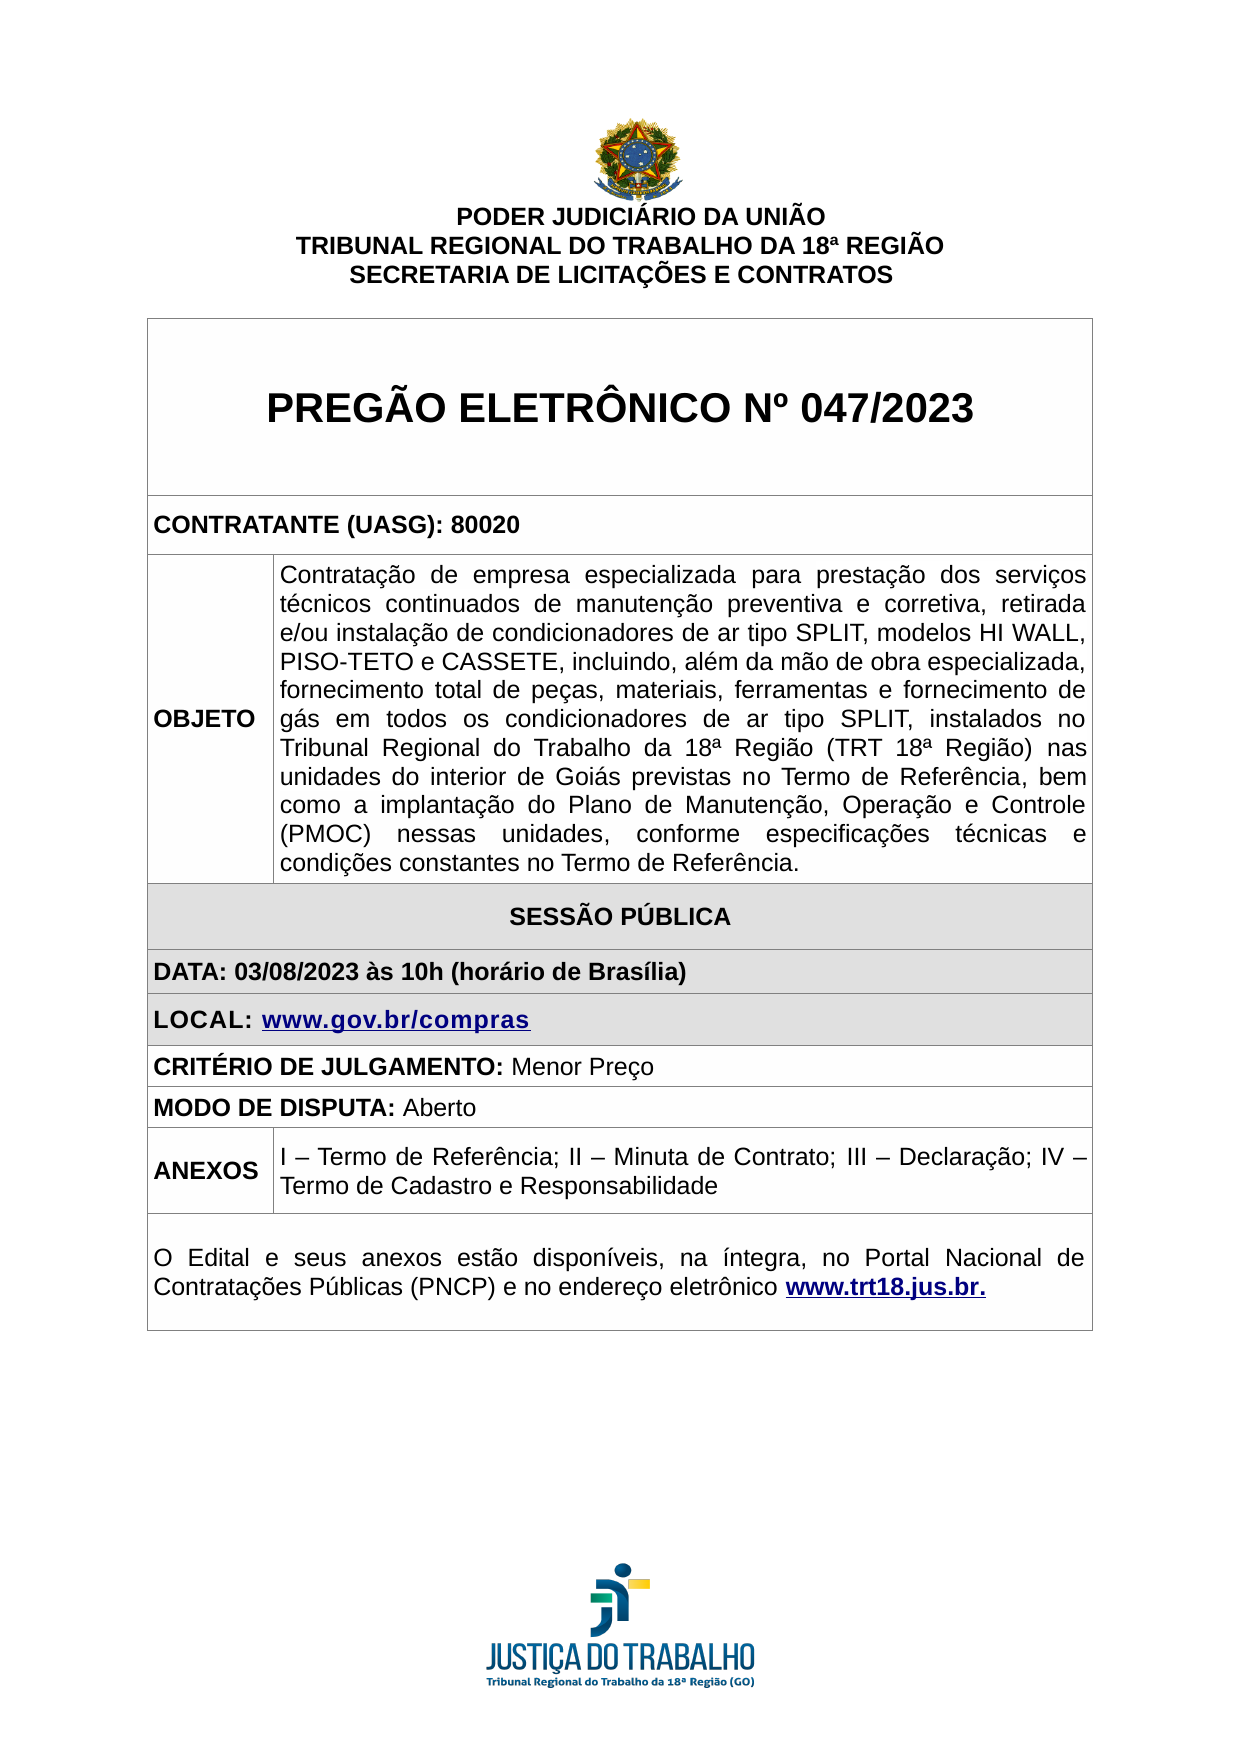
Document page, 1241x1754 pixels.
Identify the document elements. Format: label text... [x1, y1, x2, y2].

table_cell I – Termo de Referência; II – Minuta de Contrato; III – Declaração; IV – Termo de Cadastro e Responsabilidade [274, 1128, 1092, 1213]
picture [478, 1559, 762, 1692]
table_cell Contratação de empresa especializada para prestação dos serviços técnicos continuados de manutenção preventiva e corretiva, retirada e/ou instalação de condicionadores de ar tipo SPLIT, modelos HI WALL, PISO-TETO e CASSETE, incluindo, além da mão de obra especializada, fornecimento total de peças, materiais, ferramentas e fornecimento de gás em todos os condicionadores de ar tipo SPLIT, instalados no Tribunal Regional do Trabalho da 18ª Região (TRT 18ª Região) nas unidades do interior de Goiás previstas no Termo de Referência, bem como a implantação do Plano de Manutenção, Operação e Controle (PMOC) nessas unidades, conforme especificações técnicas e condições constantes no Termo de Referência. [274, 555, 1092, 882]
table_cell ANEXOS [148, 1128, 273, 1213]
table_cell SESSÃO PÚBLICA [148, 884, 1092, 949]
table_cell DATA: 03/08/2023 às 10h (horário de Brasília) [148, 950, 1092, 993]
table_cell O Edital e seus anexos estão disponíveis, na íntegra, no Portal Nacional de Contratações Públicas (PNCP) e no endereço eletrônico www.trt18.jus.br. [148, 1214, 1092, 1330]
table_header PREGÃO ELETRÔNICO Nº 047/2023 [148, 319, 1092, 495]
table_cell CRITÉRIO DE JULGAMENTO: Menor Preço [148, 1046, 1092, 1086]
table_cell CONTRATANTE (UASG): 80020 [148, 496, 1092, 554]
table_cell MODO DE DISPUTA: Aberto [148, 1087, 1092, 1127]
table_cell OBJETO [148, 555, 273, 882]
table_cell LOCAL: www.gov.br/compras [148, 994, 1092, 1045]
